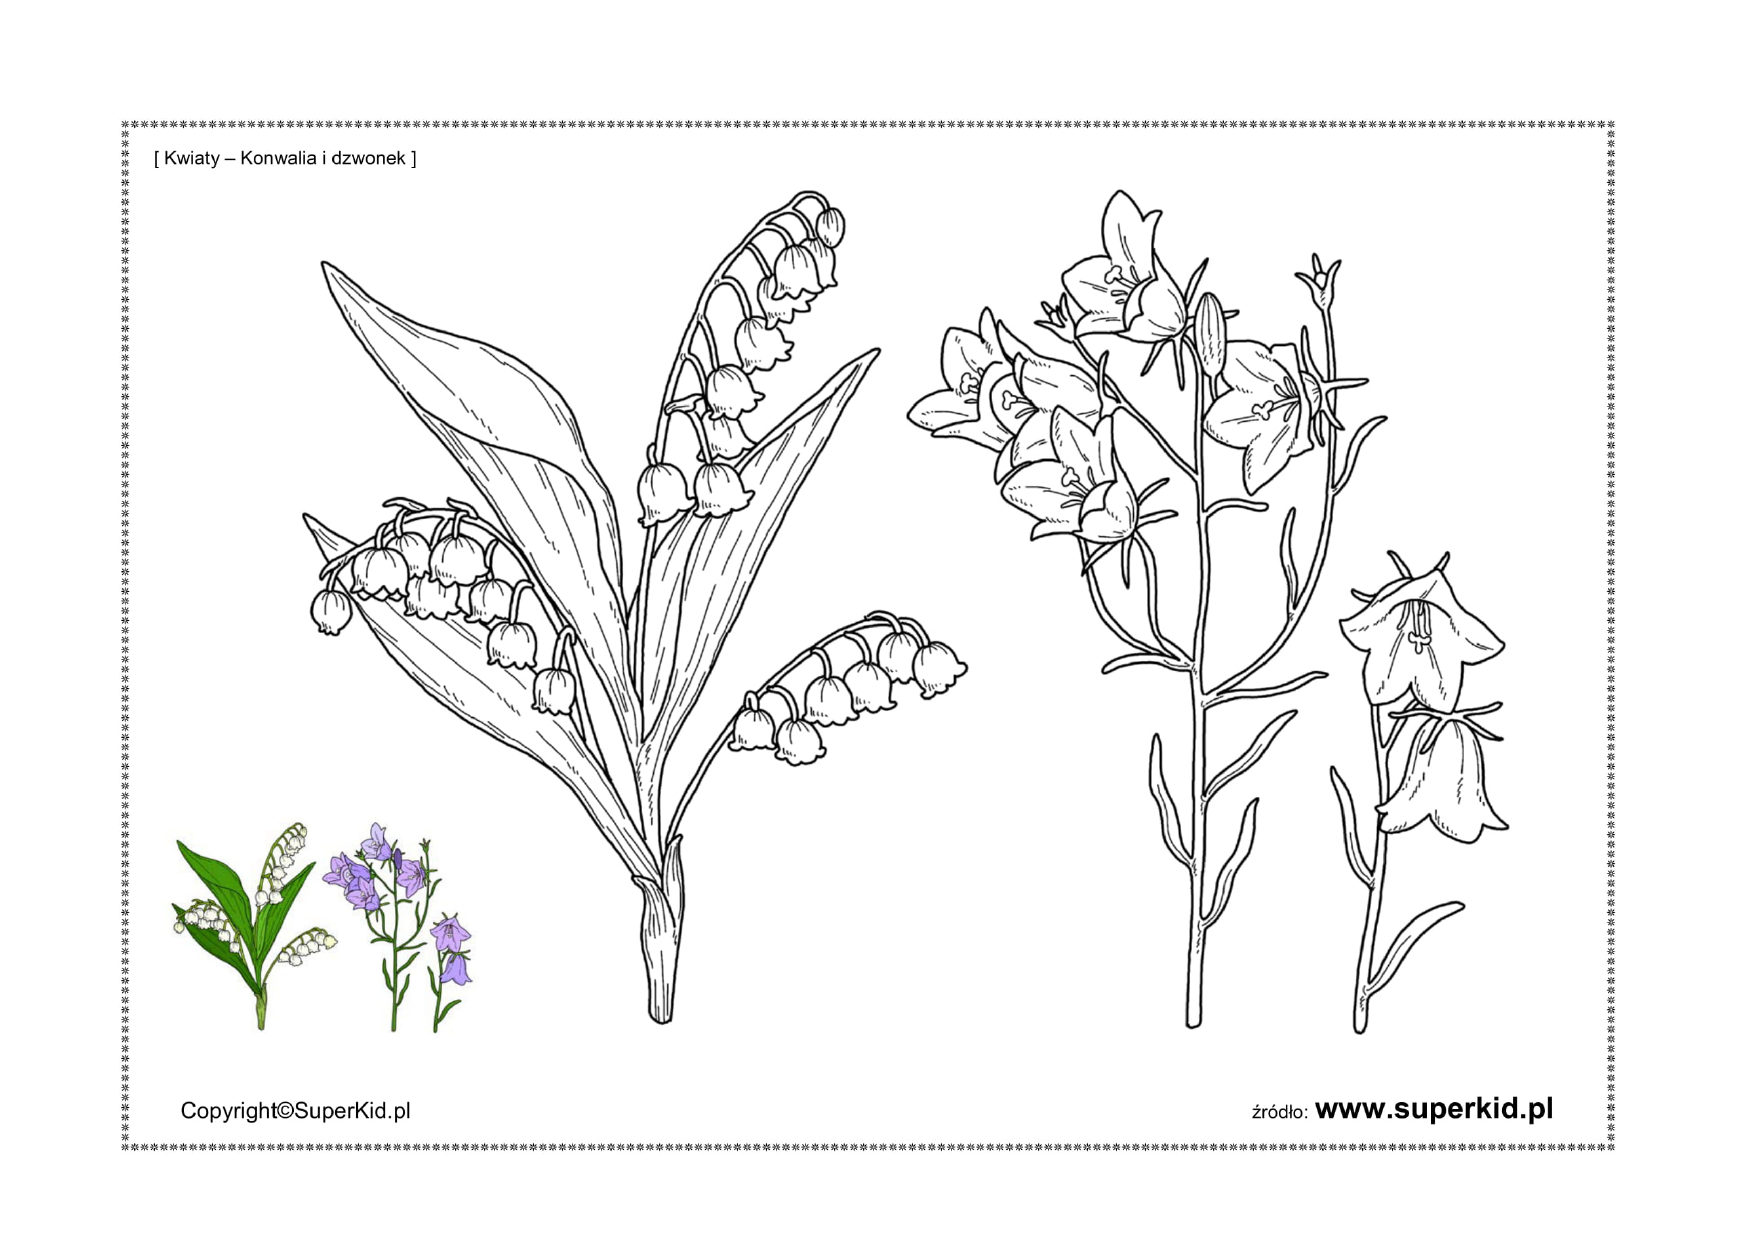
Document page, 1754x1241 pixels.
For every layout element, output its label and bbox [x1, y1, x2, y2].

picture [75, 75, 1661, 1166]
